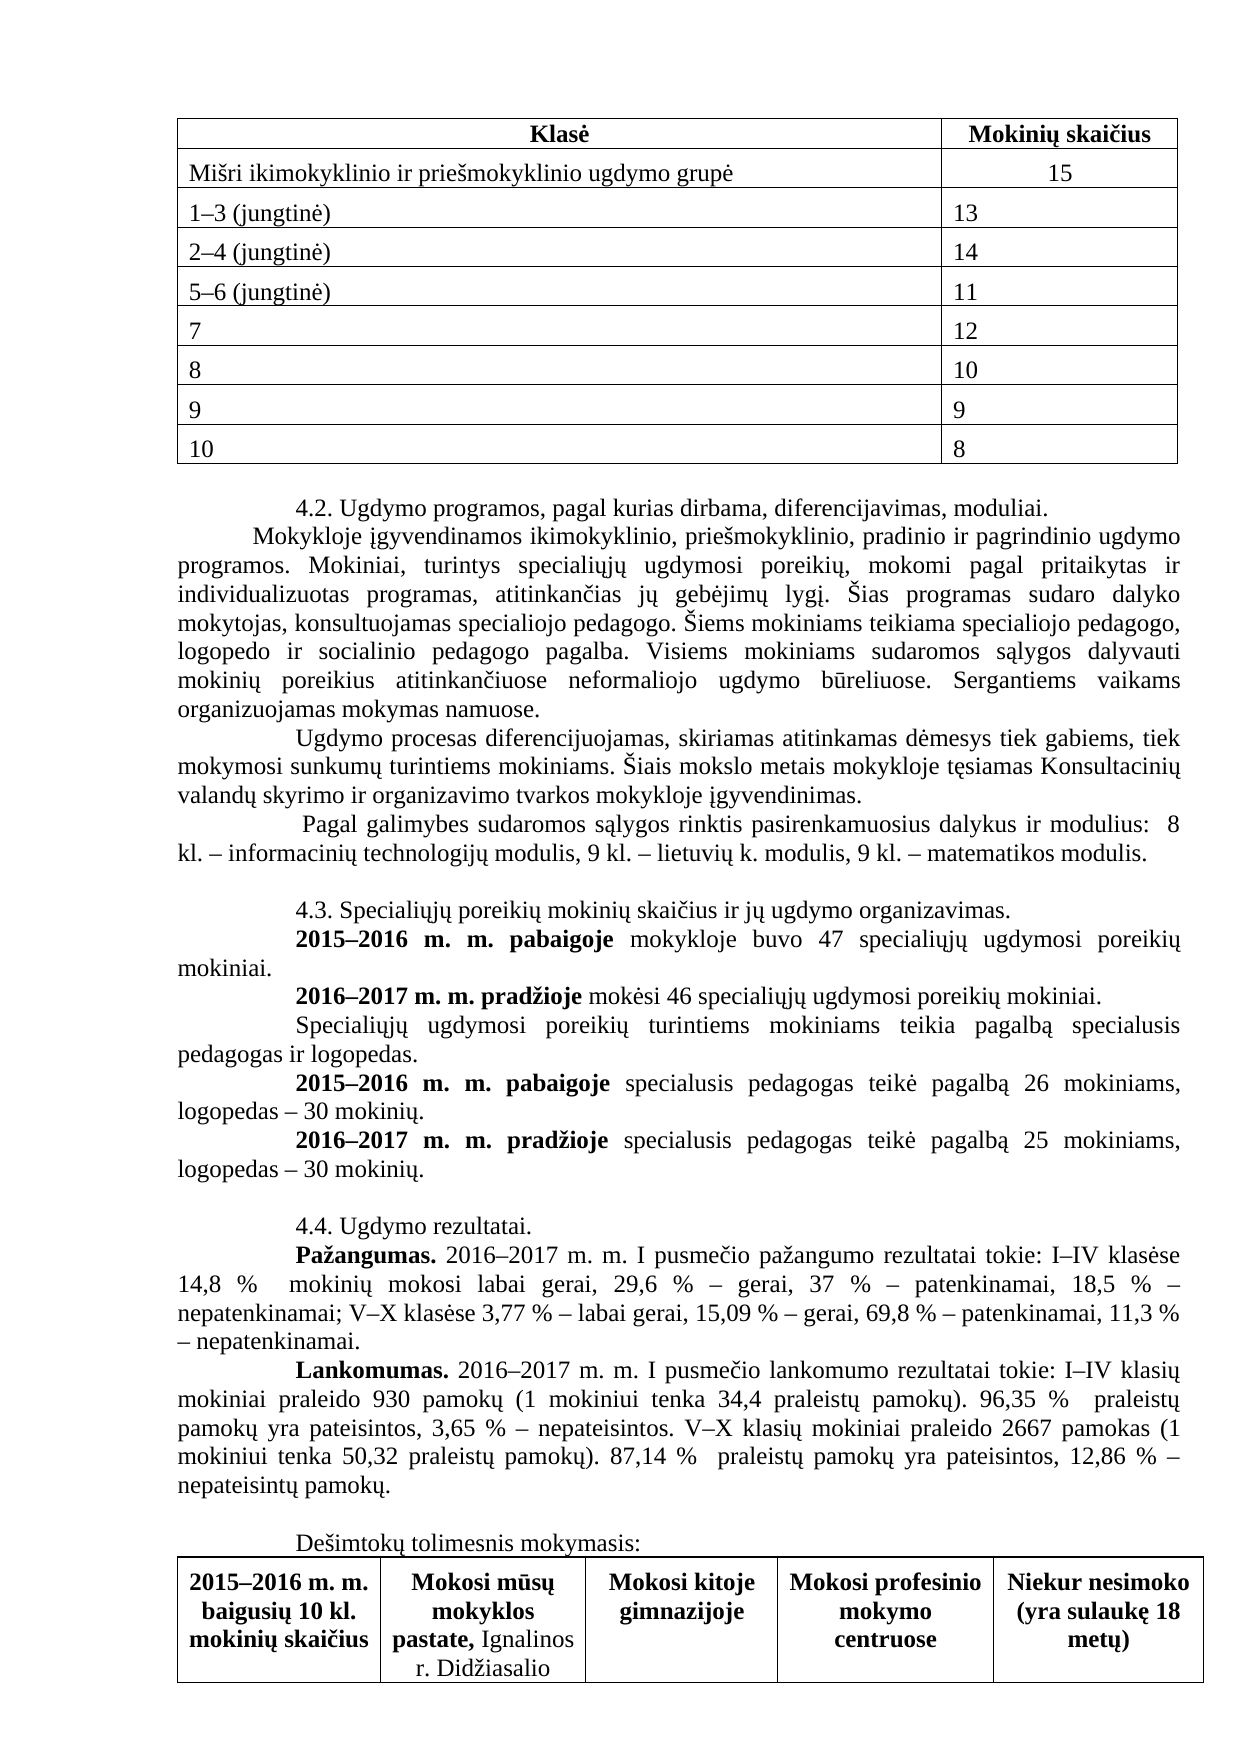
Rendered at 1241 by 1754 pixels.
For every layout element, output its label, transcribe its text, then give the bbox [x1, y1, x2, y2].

text Lankomumas. 2016–2017 m. m. I pusmečio lankomumo rezultatai tokie: I–IV klasių mokiniai praleido 930 pamokų (1 mokiniui tenka 34,4 praleistų pamokų). 96,35 % praleistų pamokų yra pateisintos, 3,65 % – nepateisintos. V–X klasių mokiniai praleido 2667 pamokas (1 mokiniui tenka 50,32 praleistų pamokų). 87,14 % praleistų pamokų yra pateisintos, 12,86 % – nepateisintų pamokų. [177, 1355, 1181, 1499]
table_header 2015–2016 m. m. baigusių 10 kl. mokinių skaičius [178, 1558, 380, 1682]
text Pažangumas. 2016–2017 m. m. I pusmečio pažangumo rezultatai tokie: I–IV klasėse 14,8 % mokinių mokosi labai gerai, 29,6 % – gerai, 37 % – patenkinamai, 18,5 % – nepatenkinamai; V–X klasėse 3,77 % – labai gerai, 15,09 % – gerai, 69,8 % – patenkinamai, 11,3 % – nepatenkinamai. [177, 1240, 1181, 1355]
table_header Niekur nesimoko (yra sulaukę 18 metų) [994, 1558, 1203, 1682]
table_cell 10 [942, 346, 1177, 384]
table_cell 10 [178, 425, 941, 463]
table_cell 13 [942, 188, 1177, 227]
text Ugdymo procesas diferencijuojamas, skiriamas atitinkamas dėmesys tiek gabiems, tiek mokymosi sunkumų turintiems mokiniams. Šiais mokslo metais mokykloje tęsiamas Konsultacinių valandų skyrimo ir organizavimo tvarkos mokykloje įgyvendinimas. [177, 723, 1181, 809]
table_cell 8 [942, 425, 1177, 463]
table_cell 2–4 (jungtinė) [178, 228, 941, 266]
table_cell 8 [178, 346, 941, 384]
text Specialiųjų ugdymosi poreikių turintiems mokiniams teikia pagalbą specialusis pedagogas ir logopedas. [177, 1010, 1181, 1068]
text 4.3. Specialiųjų poreikių mokinių skaičius ir jų ugdymo organizavimas. [177, 895, 1181, 924]
table_cell 15 [942, 149, 1177, 187]
table_cell 5–6 (jungtinė) [178, 267, 941, 305]
text 2016–2017 m. m. pradžioje mokėsi 46 specialiųjų ugdymosi poreikių mokiniai. [177, 981, 1181, 1010]
text 2015–2016 m. m. pabaigoje mokykloje buvo 47 specialiųjų ugdymosi poreikių mokiniai. [177, 924, 1181, 981]
text Mokykloje įgyvendinamos ikimokyklinio, priešmokyklinio, pradinio ir pagrindinio ugdymo programos. Mokiniai, turintys specialiųjų ugdymosi poreikių, mokomi pagal pritaikytas ir individualizuotas programas, atitinkančias jų gebėjimų lygį. Šias programas sudaro dalyko mokytojas, konsultuojamas specialiojo pedagogo. Šiems mokiniams teikiama specialiojo pedagogo, logopedo ir socialinio pedagogo pagalba. Visiems mokiniams sudaromos sąlygos dalyvauti mokinių poreikius atitinkančiuose neformaliojo ugdymo būreliuose. Sergantiems vaikams organizuojamas mokymas namuose. [177, 521, 1181, 723]
table_cell 7 [178, 306, 941, 345]
table_header Mokosi mūsų mokyklos pastate, Ignalinos r. Didžiasalio [381, 1558, 585, 1682]
table_cell 9 [178, 385, 941, 423]
table_cell 12 [942, 306, 1177, 345]
table_cell Mišri ikimokyklinio ir priešmokyklinio ugdymo grupė [178, 149, 941, 187]
text Dešimtokų tolimesnis mokymasis: [177, 1528, 1181, 1556]
text 4.2. Ugdymo programos, pagal kurias dirbama, diferencijavimas, moduliai. [177, 493, 1181, 521]
table_cell 11 [942, 267, 1177, 305]
table_header Mokosi profesinio mokymo centruose [778, 1558, 993, 1682]
text 2016–2017 m. m. pradžioje specialusis pedagogas teikė pagalbą 25 mokiniams, logopedas – 30 mokinių. [177, 1125, 1181, 1183]
text 4.4. Ugdymo rezultatai. [177, 1211, 1181, 1240]
text 2015–2016 m. m. pabaigoje specialusis pedagogas teikė pagalbą 26 mokiniams, logopedas – 30 mokinių. [177, 1068, 1181, 1125]
table_cell 1–3 (jungtinė) [178, 188, 941, 227]
table_header Mokinių skaičius [942, 119, 1177, 148]
table_header Mokosi kitoje gimnazijoje [586, 1558, 777, 1682]
table_header Klasė [178, 119, 941, 148]
table_cell 9 [942, 385, 1177, 423]
table_cell 14 [942, 228, 1177, 266]
text Pagal galimybes sudaromos sąlygos rinktis pasirenkamuosius dalykus ir modulius: 8 kl. – informacinių technologijų modulis, 9 kl. – lietuvių k. modulis, 9 kl. – matematikos modulis. [177, 809, 1181, 866]
